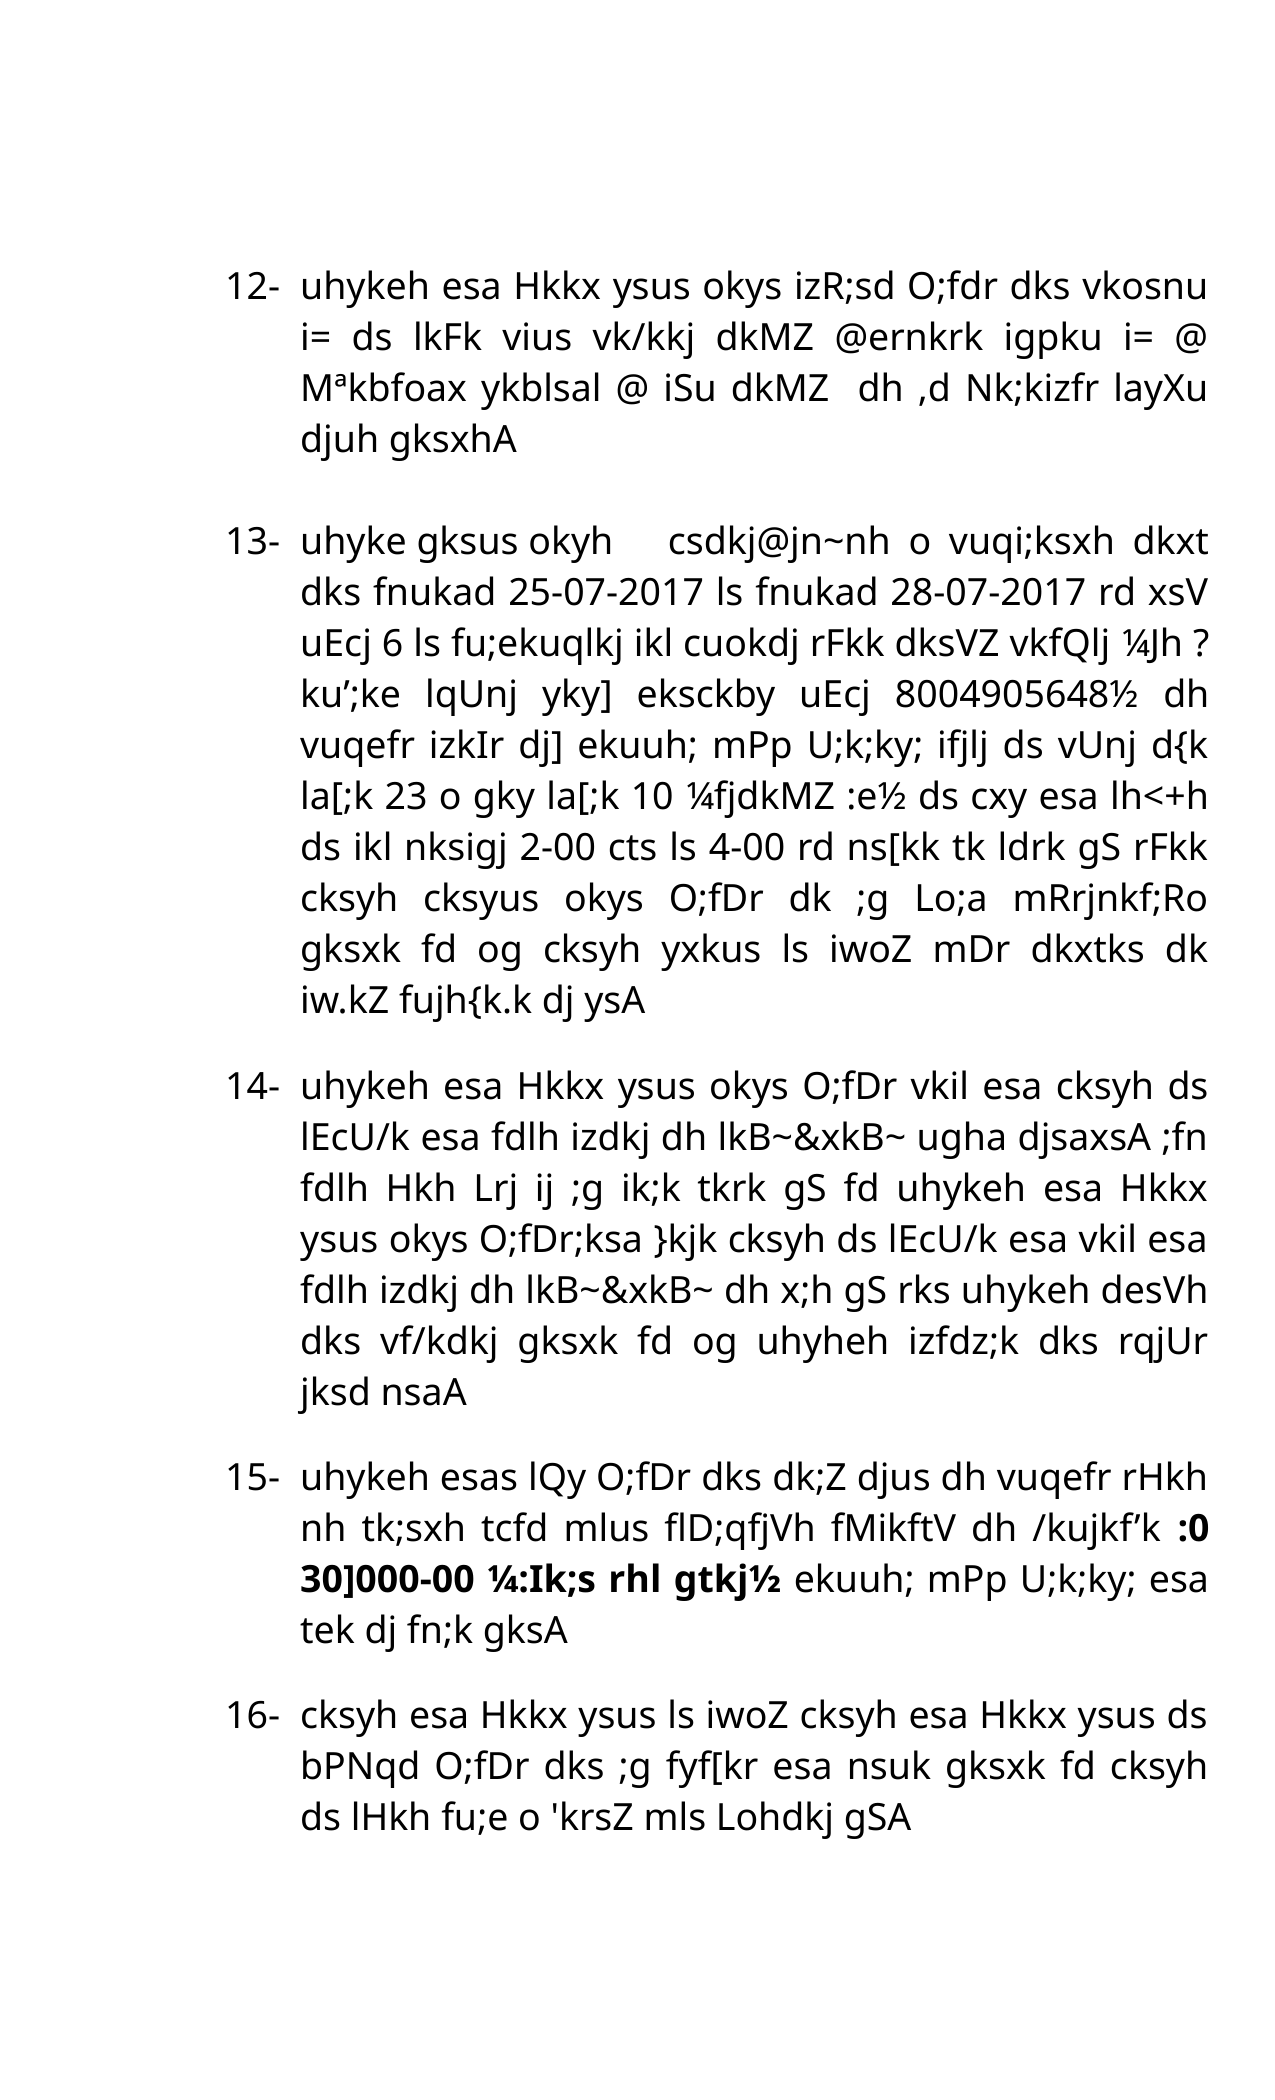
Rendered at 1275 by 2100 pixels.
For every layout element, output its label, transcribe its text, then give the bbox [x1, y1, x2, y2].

text 15- uhykeh esas lQy O;fDr dks dk;Z djus dh vuqefr rHkh nh tk;sxh tcfd mlus flD;qfjVh fMikftV dh /kujkf’k :0 30]000-00 ¼:Ik;s rhl gtkj½ ekuuh; mPp U;k;ky; esa tek dj fn;k gksA [225, 1450, 1209, 1654]
text 13- uhyke gksus okyh csdkj@jn~nh o vuqi;ksxh dkxt dks fnukad 25-07-2017 ls fnukad 28-07-2017 rd xsV uEcj 6 ls fu;ekuqlkj ikl cuokdj rFkk dksVZ vkfQlj ¼Jh ?ku’;ke lqUnj yky] eksckby uEcj 8004905648½ dh vuqefr izkIr dj] ekuuh; mPp U;k;ky; ifjlj ds vUnj d{k la[;k 23 o gky la[;k 10 ¼fjdkMZ :e½ ds cxy esa lh<+h ds ikl nksigj 2-00 cts ls 4-00 rd ns[kk tk ldrk gS rFkk cksyh cksyus okys O;fDr dk ;g Lo;a mRrjnkf;Ro gksxk fd og cksyh yxkus ls iwoZ mDr dkxtks dk iw.kZ fujh{k.k dj ysA [225, 514, 1209, 1025]
text 16- cksyh esa Hkkx ysus ls iwoZ cksyh esa Hkkx ysus ds bPNqd O;fDr dks ;g fyf[kr esa nsuk gksxk fd cksyh ds lHkh fu;e o 'krsZ mls Lohdkj gSA [225, 1688, 1209, 1842]
text 12- uhykeh esa Hkkx ysus okys izR;sd O;fdr dks vkosnu i= ds lkFk vius vk/kkj dkMZ @ernkrk igpku i= @ Mªkbfoax ykblsal @ iSu dkMZ dh ,d Nk;kizfr layXu djuh gksxhA [225, 259, 1209, 463]
text 14- uhykeh esa Hkkx ysus okys O;fDr vkil esa cksyh ds lEcU/k esa fdlh izdkj dh lkB~&xkB~ ugha djsaxsA ;fn fdlh Hkh Lrj ij ;g ik;k tkrk gS fd uhykeh esa Hkkx ysus okys O;fDr;ksa }kjk cksyh ds lEcU/k esa vkil esa fdlh izdkj dh lkB~&xkB~ dh x;h gS rks uhykeh desVh dks vf/kdkj gksxk fd og uhyheh izfdz;k dks rqjUr jksd nsaA [225, 1059, 1209, 1416]
